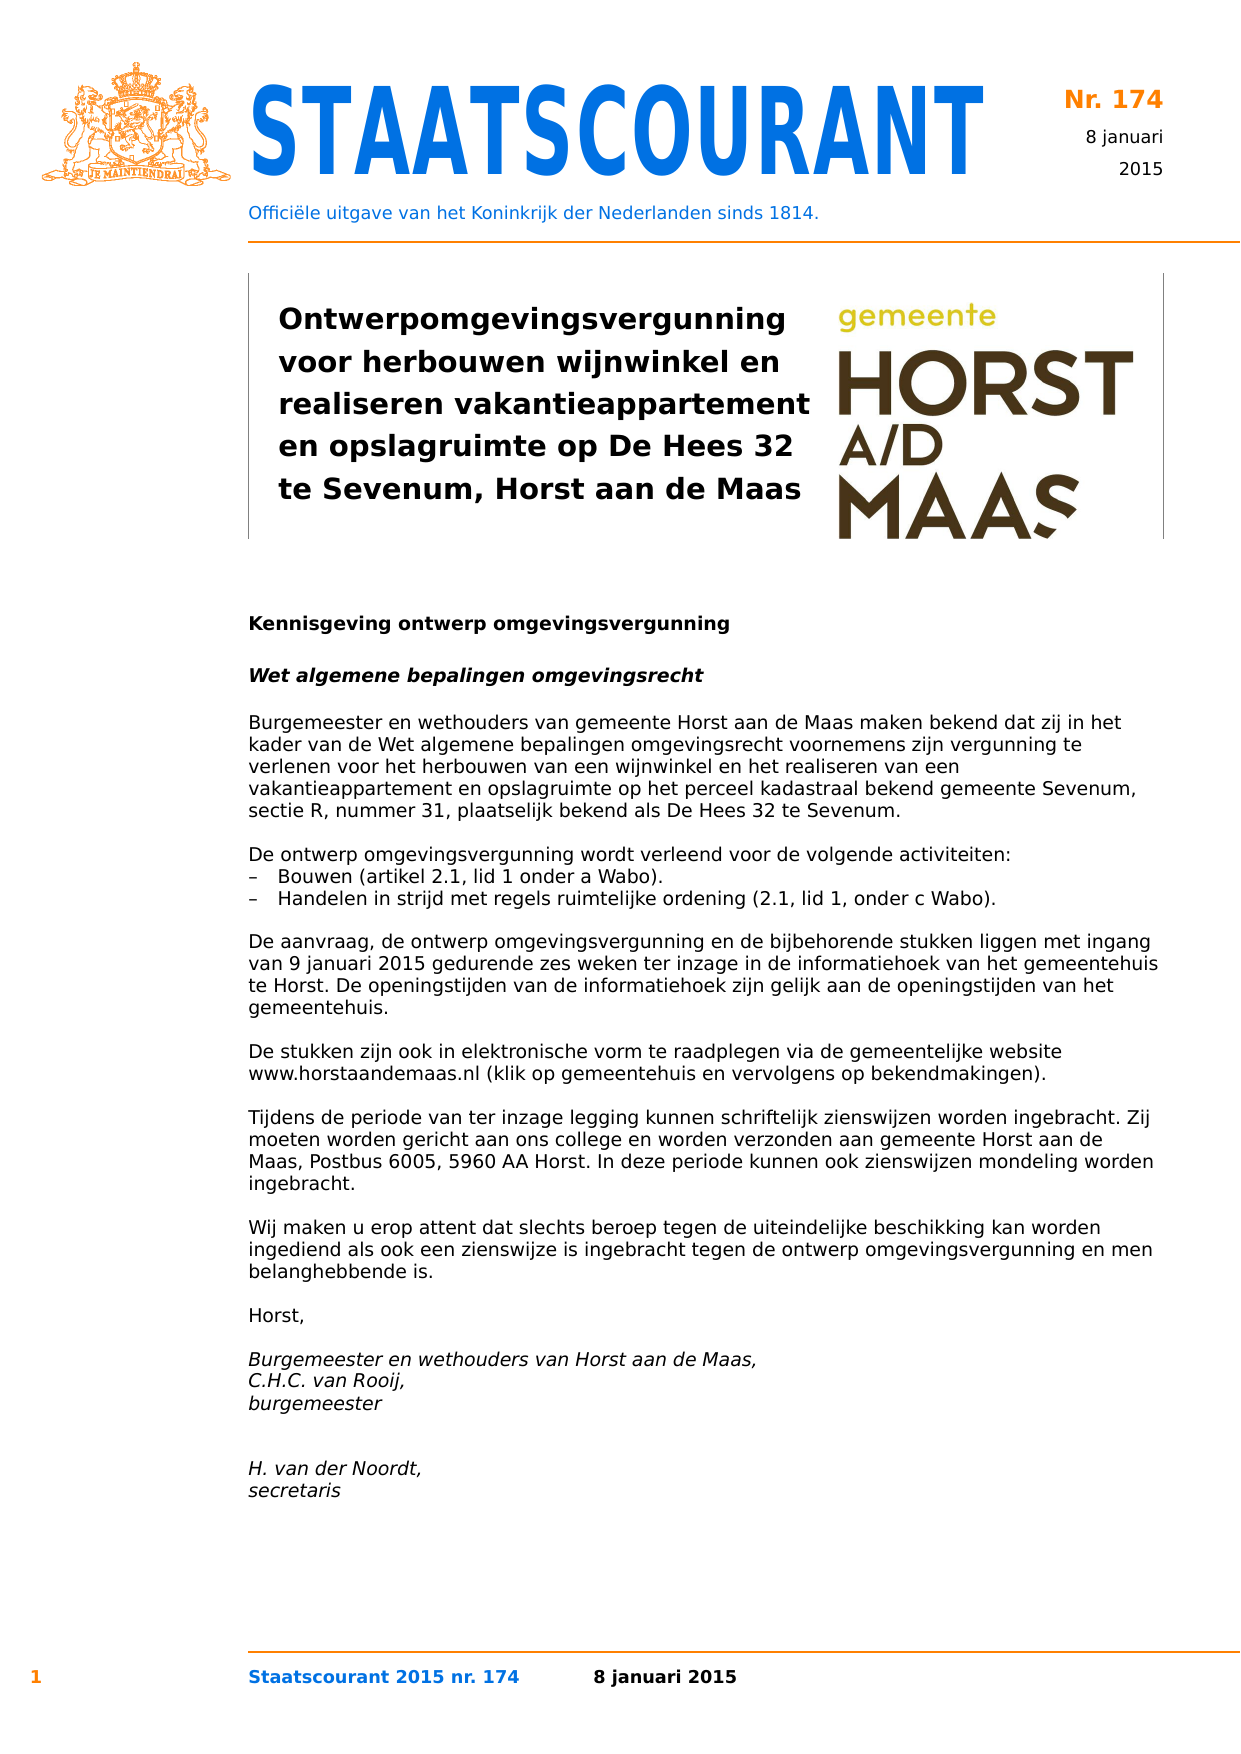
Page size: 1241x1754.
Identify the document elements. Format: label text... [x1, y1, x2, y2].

text Burgemeester en wethouders van gemeente Horst aan de Maas maken bekend dat zij in het kader van de Wet algemene bepalingen omgevingsrecht voornemens zijn vergunning te verlenen voor het herbouwen van een wijnwinkel en het realiseren van een vakantieappartement en opslagruimte op het perceel kadastraal bekend gemeente Sevenum, sectie R, nummer 31, plaatselijk bekend als De Hees 32 te Sevenum. [248, 712, 1163, 822]
text H. van der Noordt, secretaris [248, 1436, 1163, 1502]
text Horst, [248, 1304, 1163, 1327]
text – Handelen in strijd met regels ruimtelijke ordening (2.1, lid 1, onder c Wabo). [248, 887, 1163, 909]
text De ontwerp omgevingsvergunning wordt verleend voor de volgende activiteiten: [248, 843, 1163, 866]
subtitle Kennisgeving ontwerp omgevingsvergunning [248, 613, 1163, 635]
table_cell 8 januari [998, 121, 1240, 153]
subtitle Ontwerpomgevingsvergunning voor herbouwen wijnwinkel en realiseren vakantieappartement en opslagruimte op De Hees 32 te Sevenum, Horst aan de Maas [249, 273, 1163, 539]
table_cell Officiële uitgave van het Koninkrijk der Nederlanden sinds 1814. [248, 203, 1240, 241]
text Burgemeester en wethouders van Horst aan de Maas, C.H.C. van Rooij, burgemeester [248, 1348, 1163, 1414]
text Tijdens de periode van ter inzage legging kunnen schriftelijk zienswijzen worden ingebracht. Zij moeten worden gericht aan ons college en worden verzonden aan gemeente Horst aan de Maas, Postbus 6005, 5960 AA Horst. In deze periode kunnen ook zienswijzen mondeling worden ingebracht. [248, 1107, 1163, 1195]
text Wij maken u erop attent dat slechts beroep tegen de uiteindelijke beschikking kan worden ingediend als ook een zienswijze is ingebracht tegen de ontwerp omgevingsvergunning en men belanghebbende is. [248, 1217, 1163, 1283]
text De stukken zijn ook in elektronische vorm te raadplegen via de gemeentelijke website www.horstaandemaas.nl (klik op gemeentehuis en vervolgens op bekendmakingen). [248, 1041, 1163, 1085]
picture [838, 302, 1134, 539]
picture [41, 62, 231, 186]
table_header STAATSCOURANT [248, 62, 998, 203]
text De aanvraag, de ontwerp omgevingsvergunning en de bijbehorende stukken liggen met ingang van 9 januari 2015 gedurende zes weken ter inzage in de informatiehoek van het gemeentehuis te Horst. De openingstijden van de informatiehoek zijn gelijk aan de openingstijden van het gemeentehuis. [248, 931, 1163, 1019]
table_header Nr. 174 [998, 62, 1240, 121]
table_header [25, 62, 248, 241]
subtitle Wet algemene bepalingen omgevingsrecht [248, 665, 1163, 687]
text – Bouwen (artikel 2.1, lid 1 onder a Wabo). [248, 866, 1163, 887]
table_cell 2015 [998, 153, 1240, 203]
